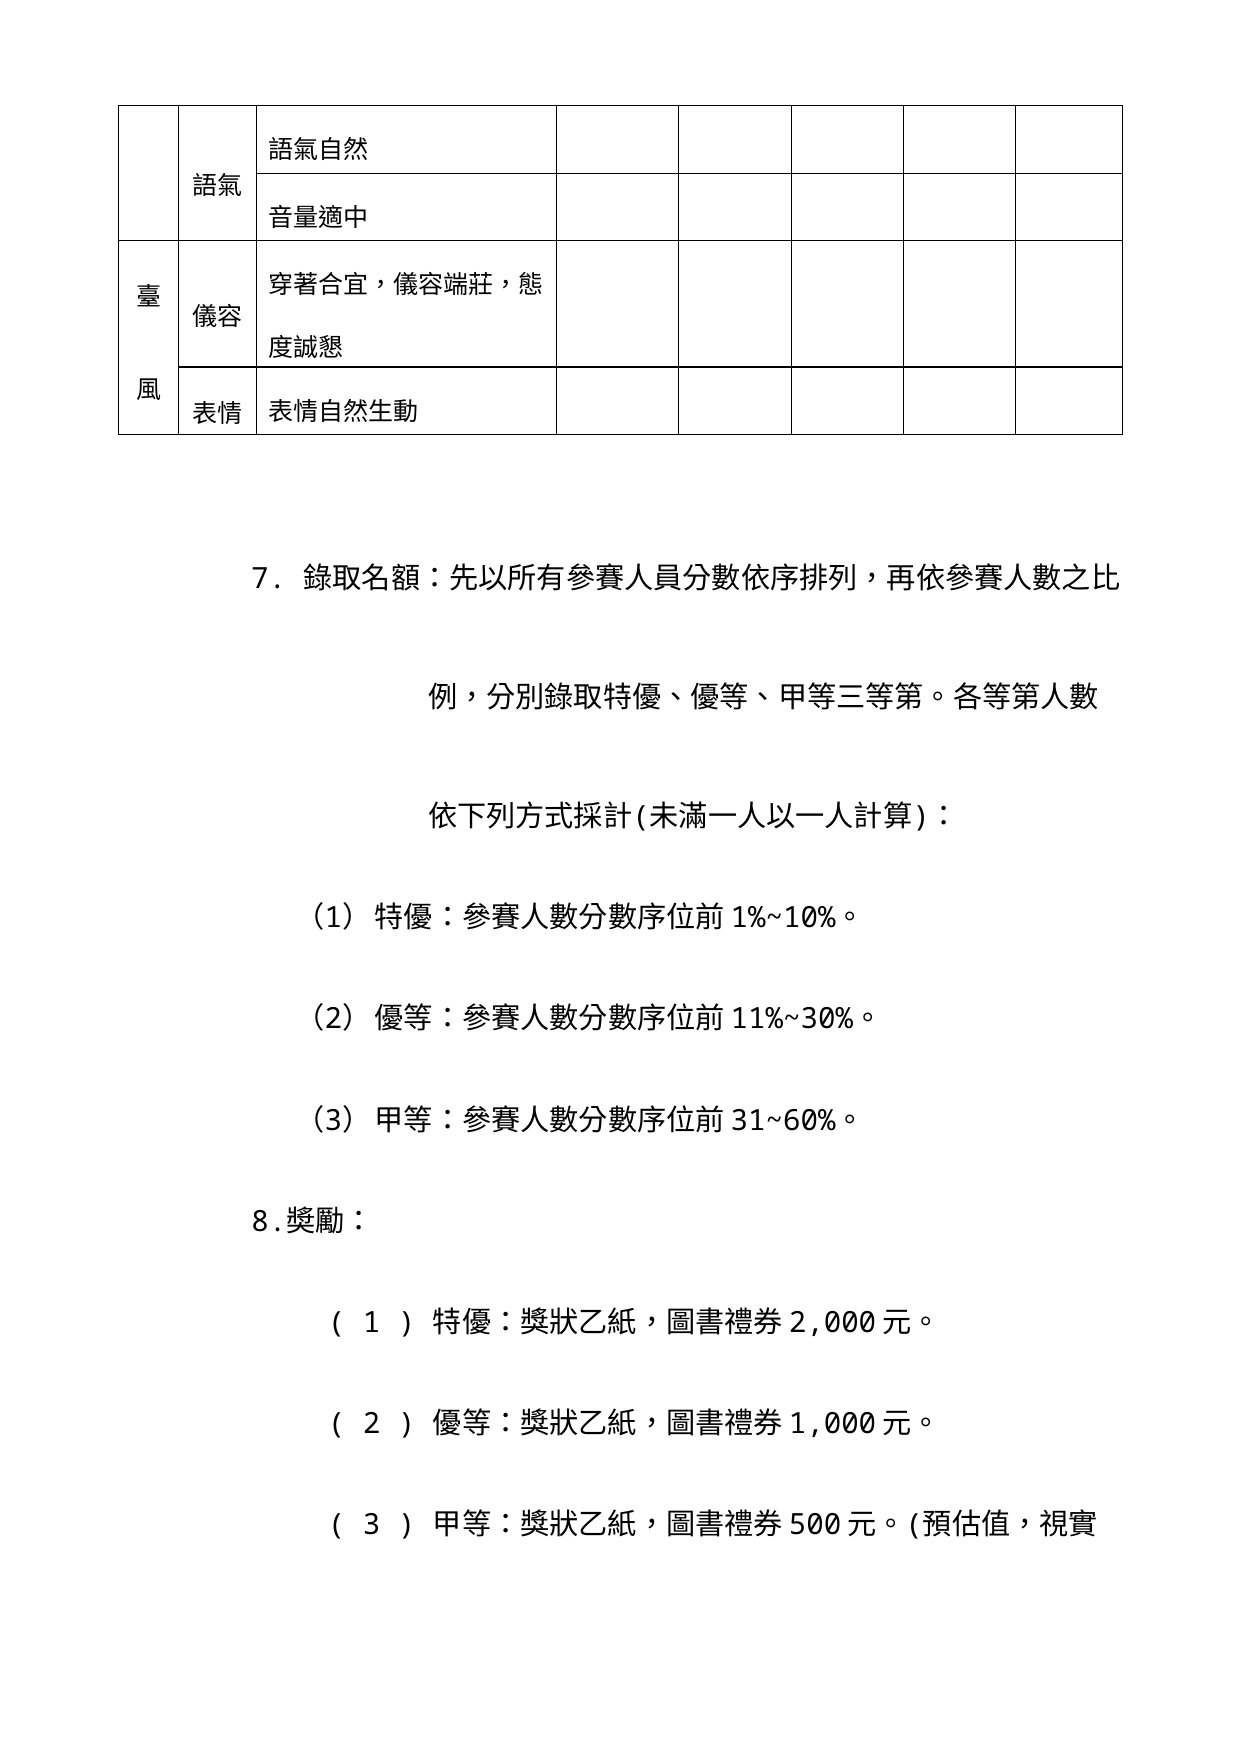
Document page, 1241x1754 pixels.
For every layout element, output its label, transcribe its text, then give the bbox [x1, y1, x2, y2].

table_cell [792, 241, 903, 366]
table_cell 語氣 [179, 106, 256, 240]
table_cell [1016, 106, 1122, 173]
table_cell [557, 174, 678, 240]
table_cell [1016, 174, 1122, 240]
table_cell [679, 174, 791, 240]
text ( 2 ) 優等：獎狀乙紙，圖書禮券1,000元。 [310, 1379, 1122, 1441]
table_cell [679, 106, 791, 173]
table_cell [1016, 368, 1122, 434]
table_cell 臺風 [119, 241, 178, 434]
list 甲等：參賽人數分數序位前31~60%。 [295, 1076, 1122, 1138]
table_cell 語氣自然 [257, 106, 556, 173]
table_cell [679, 368, 791, 434]
table_cell [119, 106, 178, 240]
text ( 3 ) 甲等：獎狀乙紙，圖書禮券500元。(預估值，視實 [310, 1480, 1122, 1542]
table_cell [557, 106, 678, 173]
table_cell [679, 241, 791, 366]
text 8.奬勵： [251, 1177, 1122, 1239]
table_cell [557, 241, 678, 366]
table_cell 儀容 [179, 241, 256, 366]
text 7. 錄取名額：先以所有參賽人員分數依序排列，再依參賽人數之比例，分別錄取特優、優等、甲等三等第。各等第人數依下列方式採計(未滿一人以一人計算)： [251, 534, 1122, 835]
table_cell 穿著合宜，儀容端莊，態度誠懇 [257, 241, 556, 366]
table_cell 表情 [179, 368, 256, 434]
list 特優：參賽人數分數序位前1%~10%。 [295, 874, 1122, 936]
table_cell [904, 174, 1015, 240]
table_cell 表情自然生動 [257, 368, 556, 434]
text ( 1 ) 特優：獎狀乙紙，圖書禮券2,000元。 [310, 1278, 1122, 1340]
table_cell [557, 368, 678, 434]
table_cell [792, 106, 903, 173]
table_cell [904, 241, 1015, 366]
table_cell [1016, 241, 1122, 366]
table_cell [792, 368, 903, 434]
list 優等：參賽人數分數序位前11%~30%。 [295, 975, 1122, 1037]
table_cell 音量適中 [257, 174, 556, 240]
table_cell [792, 174, 903, 240]
table_cell [904, 106, 1015, 173]
table_cell [904, 368, 1015, 434]
